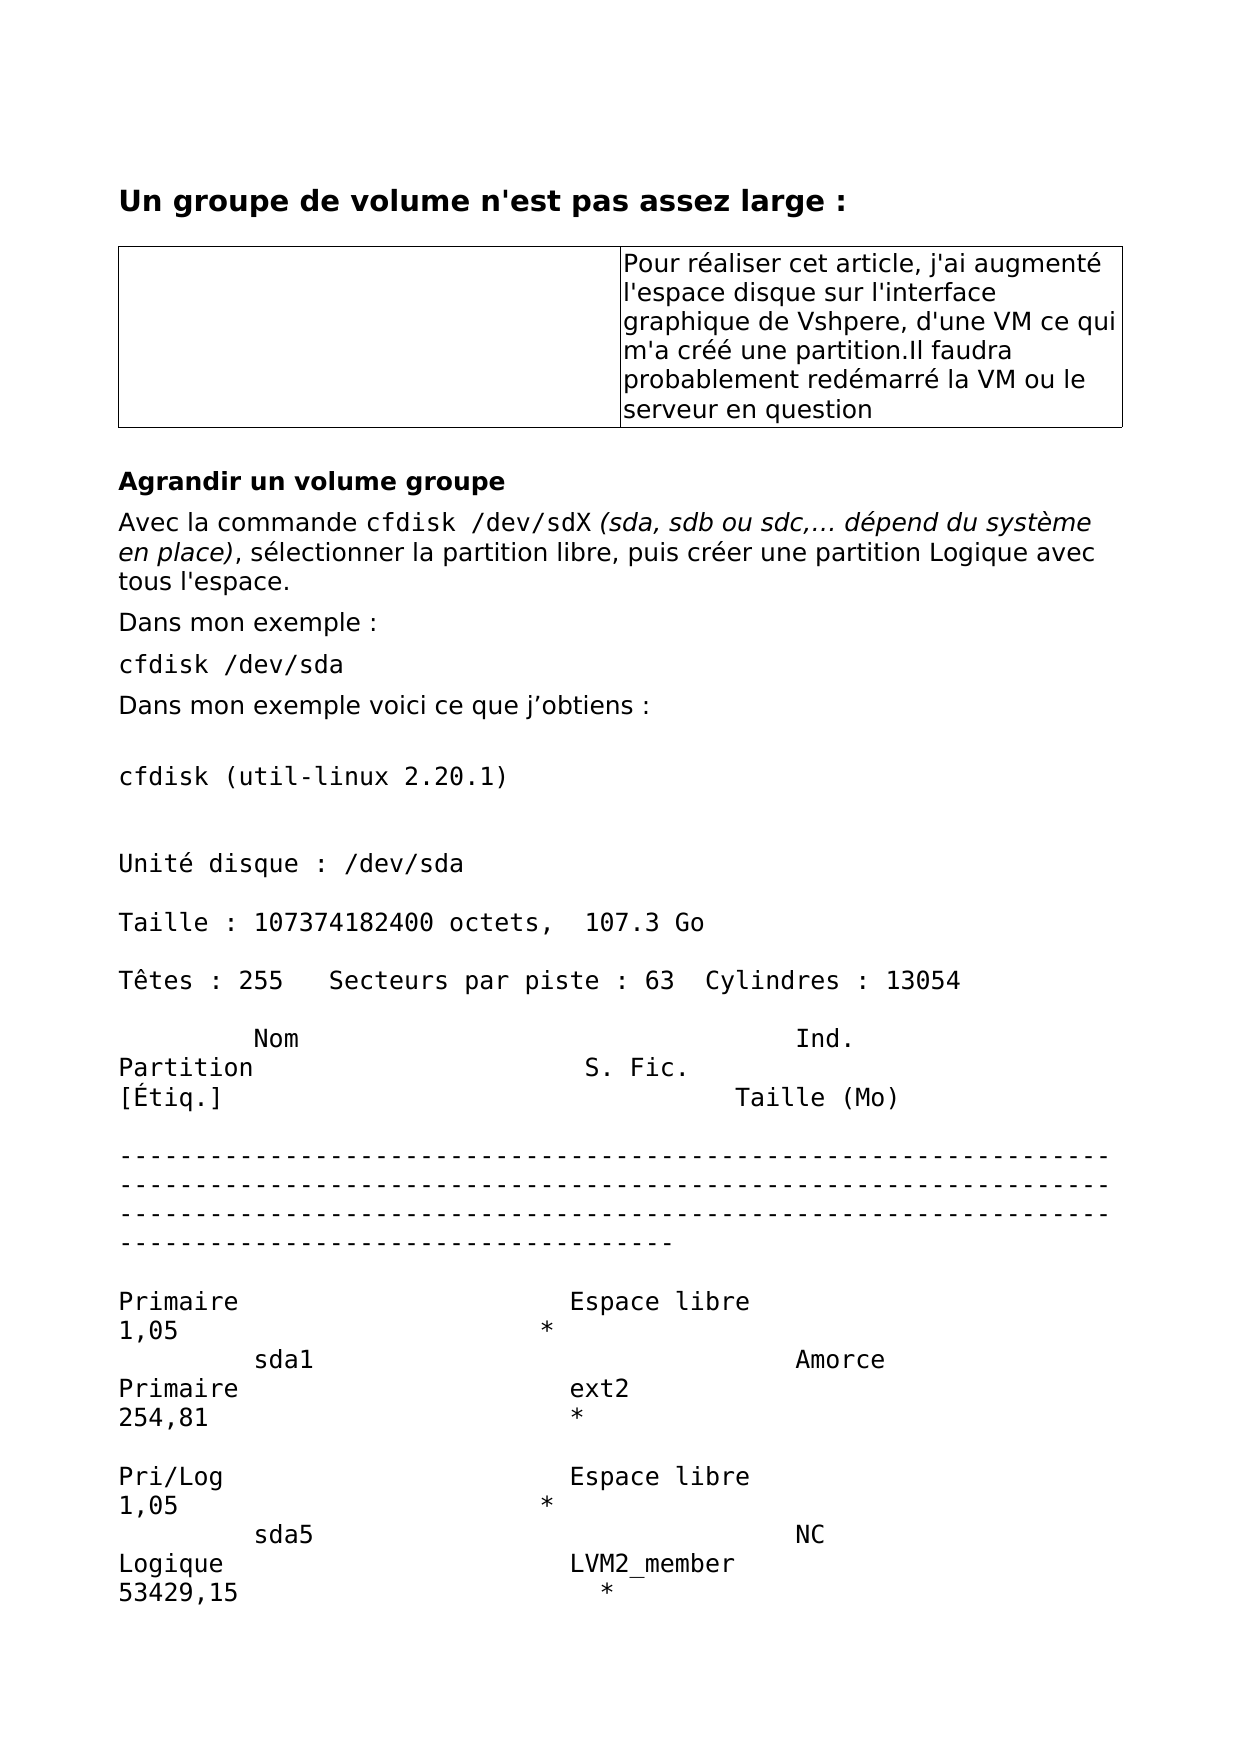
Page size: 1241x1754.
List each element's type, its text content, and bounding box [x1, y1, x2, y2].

text cfdisk /dev/sda [118, 650, 1122, 679]
text cfdisk (util-linux 2.20.1) Unité disque : /dev/sda Taille : 107374182400 octets, 107.3 Go Têtes : 255 Secteurs par piste : 63 Cylindres : 13054 Nom Ind. Partition S. Fic. [Étiq.] Taille (Mo) ------------------------------------------------------------------------------------------------------------------------------------------------------------------------------------------------------------------------------------------- Primaire Espace libre 1,05 * sda1 Amorce Primaire ext2 254,81 * Pri/Log Espace libre 1,05 * sda5 NC Logique LVM2_member 53429,15 * [118, 733, 1122, 1608]
text Dans mon exemple : [118, 608, 1122, 638]
text Dans mon exemple voici ce que j’obtiens : [118, 691, 1122, 720]
text Avec la commande cfdisk /dev/sdX (sda, sdb ou sdc,… dépend du système en place), sélectionner la partition libre, puis créer une partition Logique avec tous l'espace. [118, 508, 1122, 596]
table_header [119, 247, 620, 427]
subtitle Un groupe de volume n'est pas assez large : [118, 185, 1122, 219]
table_header Pour réaliser cet article, j'ai augmenté l'espace disque sur l'interface graphique de Vshpere, d'une VM ce qui m'a créé une partition.Il faudra probablement redémarré la VM ou le serveur en question [621, 247, 1122, 427]
subtitle Agrandir un volume groupe [118, 467, 1122, 496]
